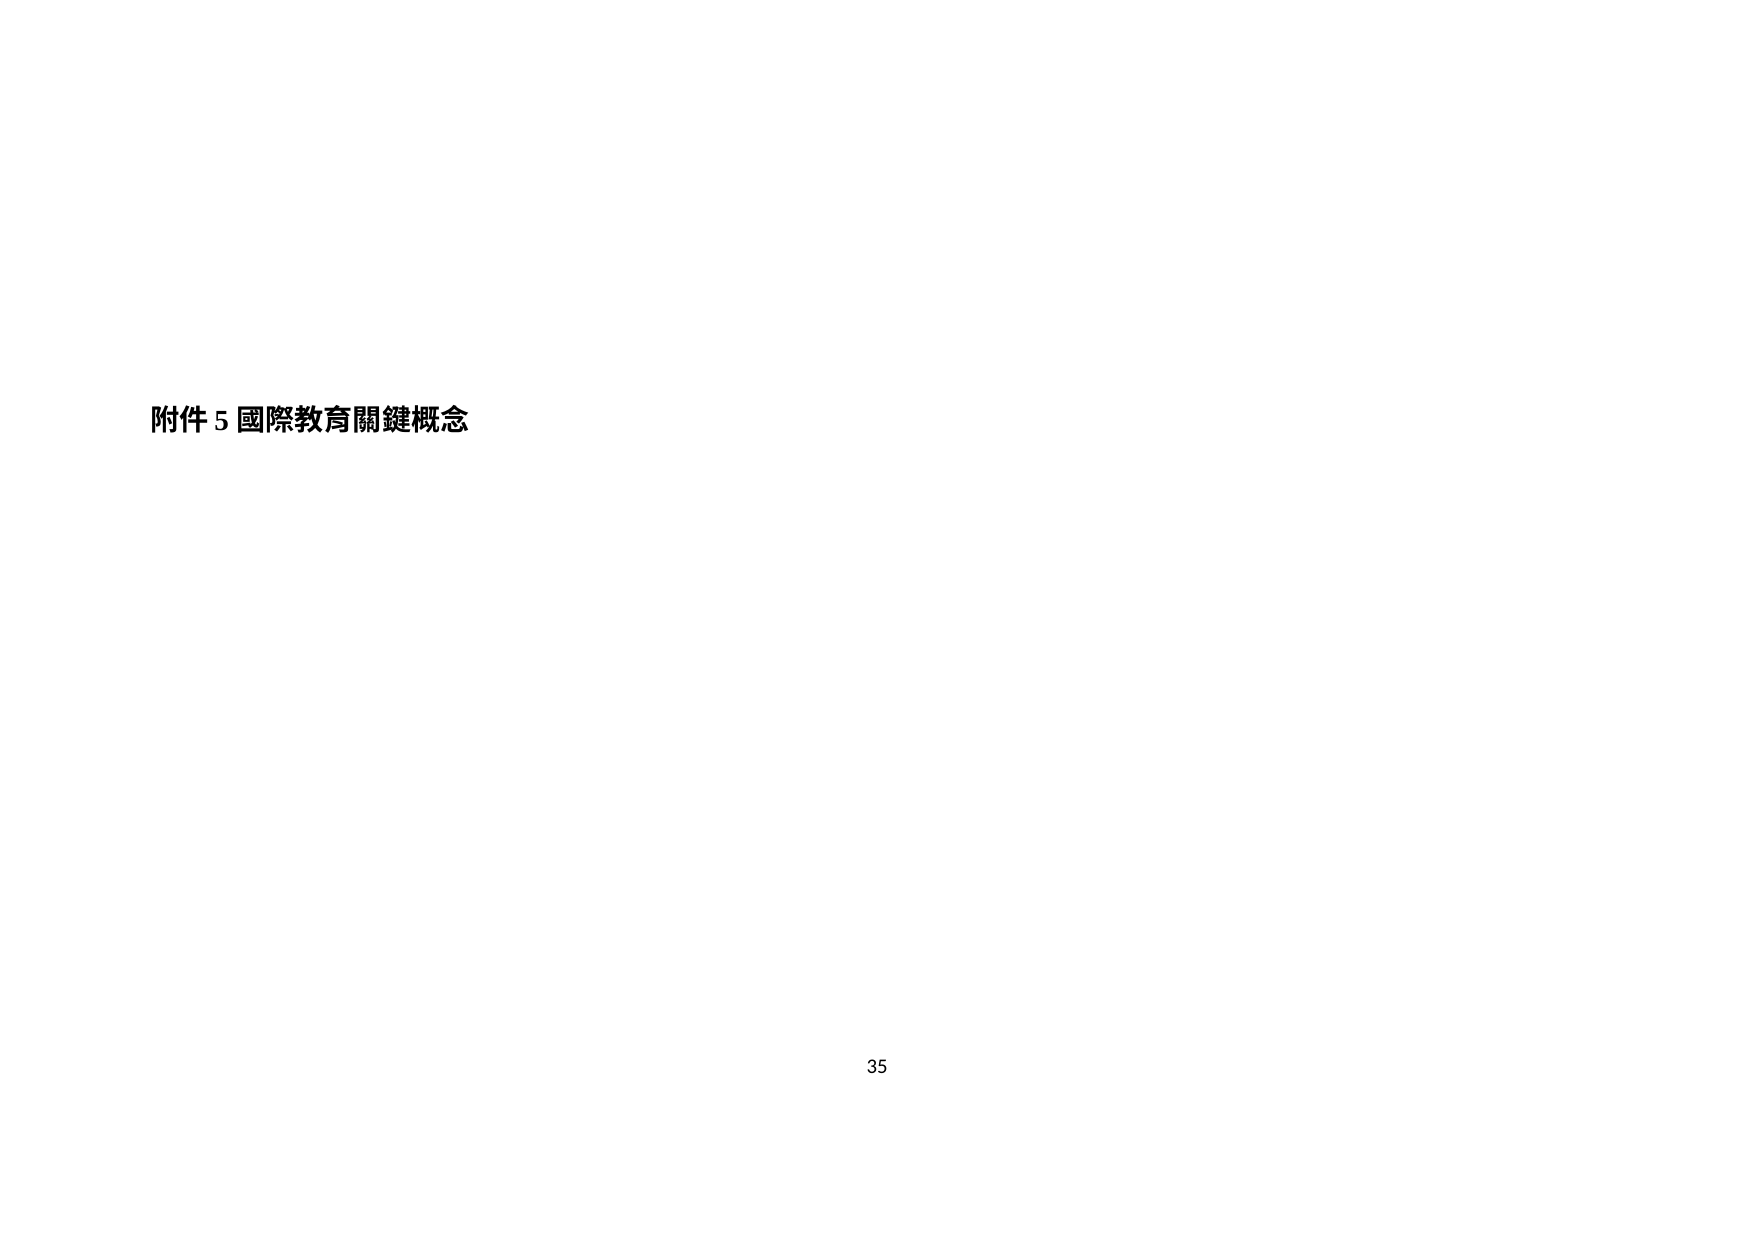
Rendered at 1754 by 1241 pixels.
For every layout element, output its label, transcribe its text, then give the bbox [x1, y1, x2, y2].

text 附件5 國際教育關鍵概念 [150, 376, 1604, 439]
